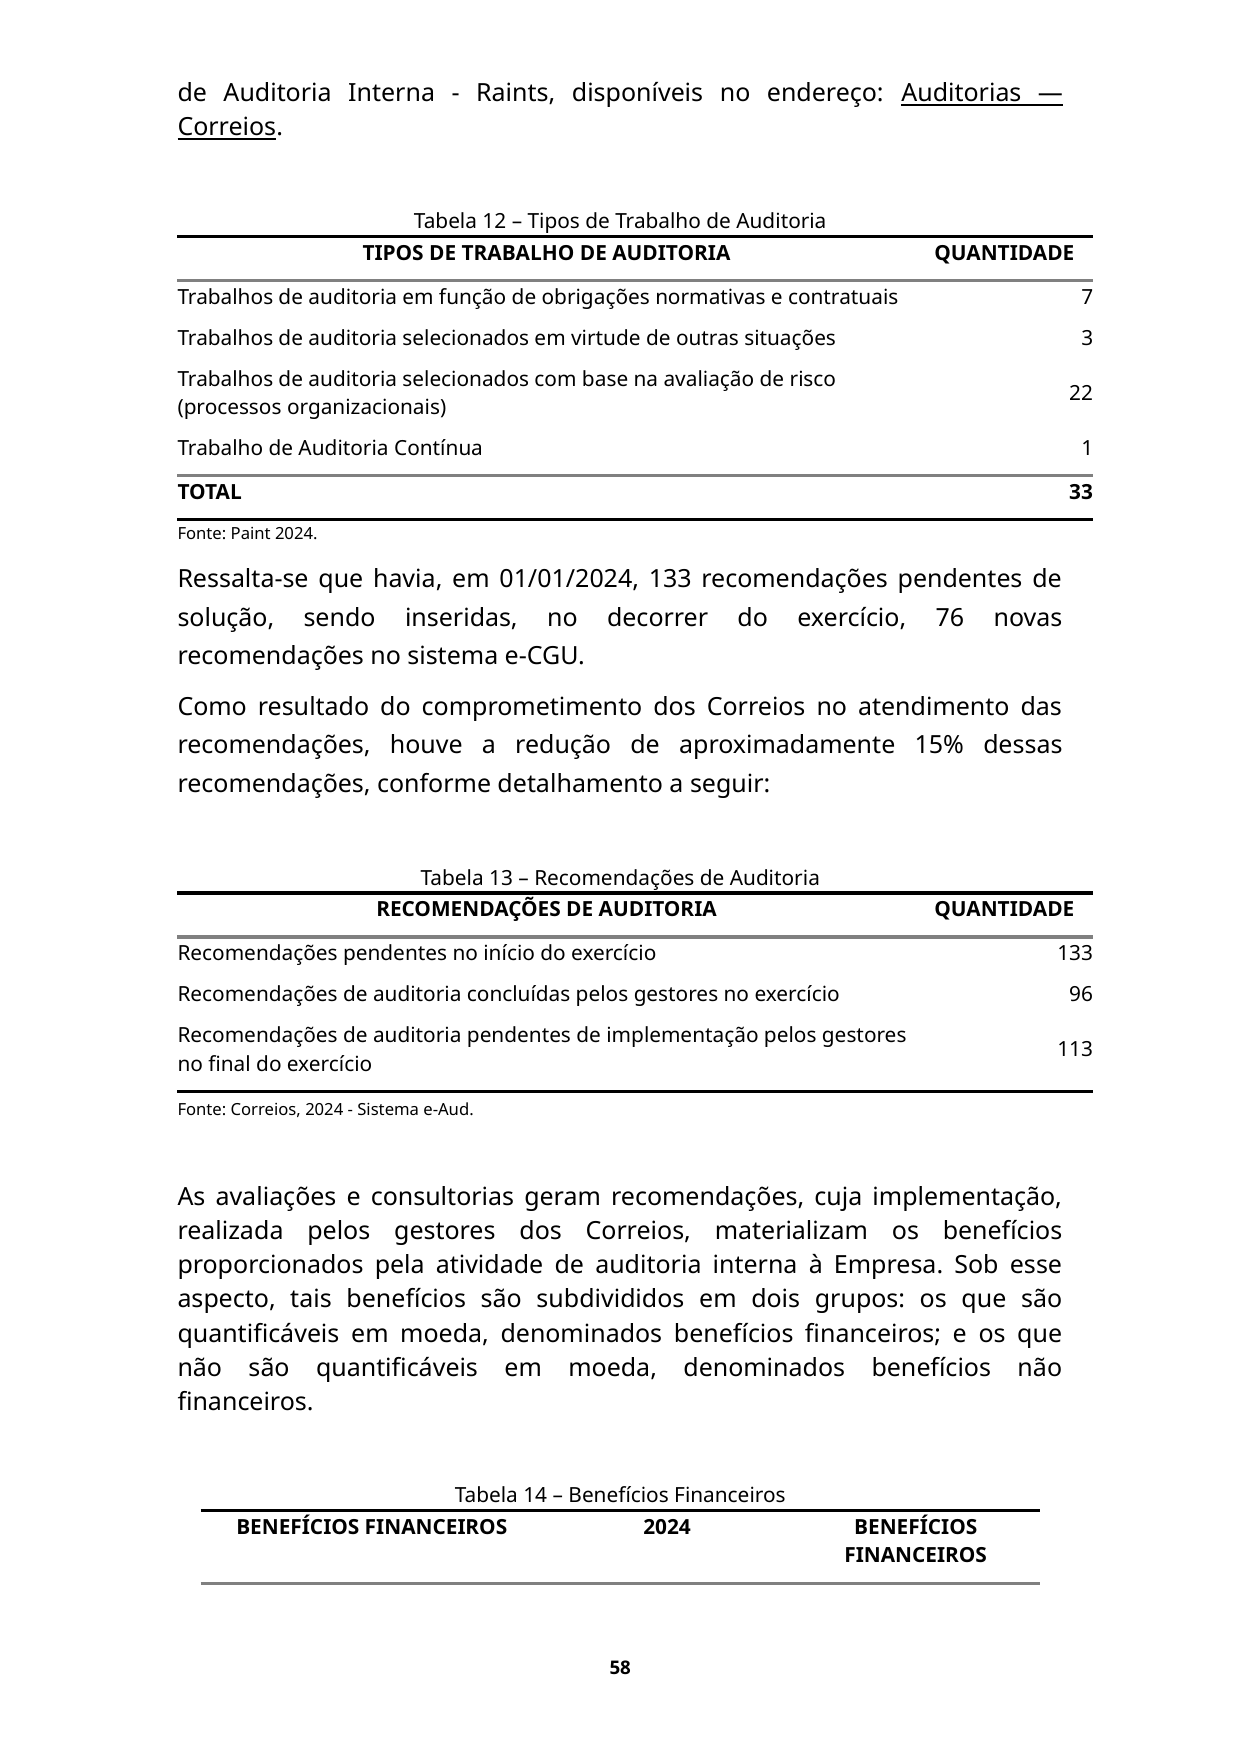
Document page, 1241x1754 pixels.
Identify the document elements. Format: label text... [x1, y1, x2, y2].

table_cell Recomendações pendentes no início do exercício [177, 967, 916, 979]
table_cell Recomendações de auditoria concluídas pelos gestores no exercício [177, 1008, 916, 1020]
table_cell TOTAL [177, 506, 916, 518]
table_cell 133 [916, 939, 1093, 979]
text Tabela 13 – Recomendações de Auditoria [177, 859, 1063, 891]
text Como resultado do comprometimento dos Correios no atendimento das recomendações, houve a redução de aproximadamente 15% dessas recomendações, conforme detalhamento a seguir: [177, 684, 1063, 800]
table_cell Recomendações de auditoria pendentes de implementação pelos gestores no final do exercício [177, 1077, 916, 1090]
table_cell Trabalhos de auditoria selecionados em virtude de outras situações [177, 351, 916, 364]
table_cell 7 [916, 282, 1093, 323]
table_cell 1 [916, 433, 1093, 474]
table_cell 3 [916, 323, 1093, 364]
table_header BENEFÍCIOS FINANCEIROS [201, 1512, 543, 1582]
text As avaliações e consultorias geram recomendações, cuja implementação, realizada pelos gestores dos Correios, materializam os benefícios proporcionados pela atividade de auditoria interna à Empresa. Sob esse aspecto, tais benefícios são subdivididos em dois grupos: os que são quantificáveis em moeda, denominados benefícios financeiros; e os que não são quantificáveis em moeda, denominados benefícios não financeiros. [177, 1179, 1063, 1417]
text Tabela 14 – Benefícios Financeiros [177, 1476, 1063, 1509]
table_header BENEFÍCIOS FINANCEIROS [791, 1512, 1040, 1582]
table_header RECOMENDAÇÕES DE AUDITORIA [177, 895, 916, 935]
table_cell Trabalho de Auditoria Contínua [177, 462, 916, 474]
text Fonte: Correios, 2024 - Sistema e-Aud. [177, 1093, 1063, 1120]
table_cell 22 [916, 364, 1093, 433]
table_cell Trabalhos de auditoria em função de obrigações normativas e contratuais [177, 310, 916, 323]
text de Auditoria Interna - Raints, disponíveis no endereço: Auditorias — Correios. [177, 75, 1063, 143]
table_header QUANTIDADE [916, 895, 1093, 935]
text Fonte: Paint 2024. [177, 521, 1063, 544]
table_header QUANTIDADE [916, 238, 1093, 279]
table_cell 113 [916, 1020, 1093, 1090]
text Ressalta-se que havia, em 01/01/2024, 133 recomendações pendentes de solução, sendo inseridas, no decorrer do exercício, 76 novas recomendações no sistema e-CGU. [177, 557, 1063, 672]
text Tabela 12 – Tipos de Trabalho de Auditoria [177, 202, 1063, 235]
table_cell Trabalhos de auditoria selecionados com base na avaliação de risco (processos organizacionais) [177, 421, 916, 433]
table_cell 33 [916, 477, 1093, 518]
table_cell 96 [916, 980, 1093, 1020]
table_header TIPOS DE TRABALHO DE AUDITORIA [177, 238, 916, 279]
table_header 2024 [543, 1512, 791, 1582]
